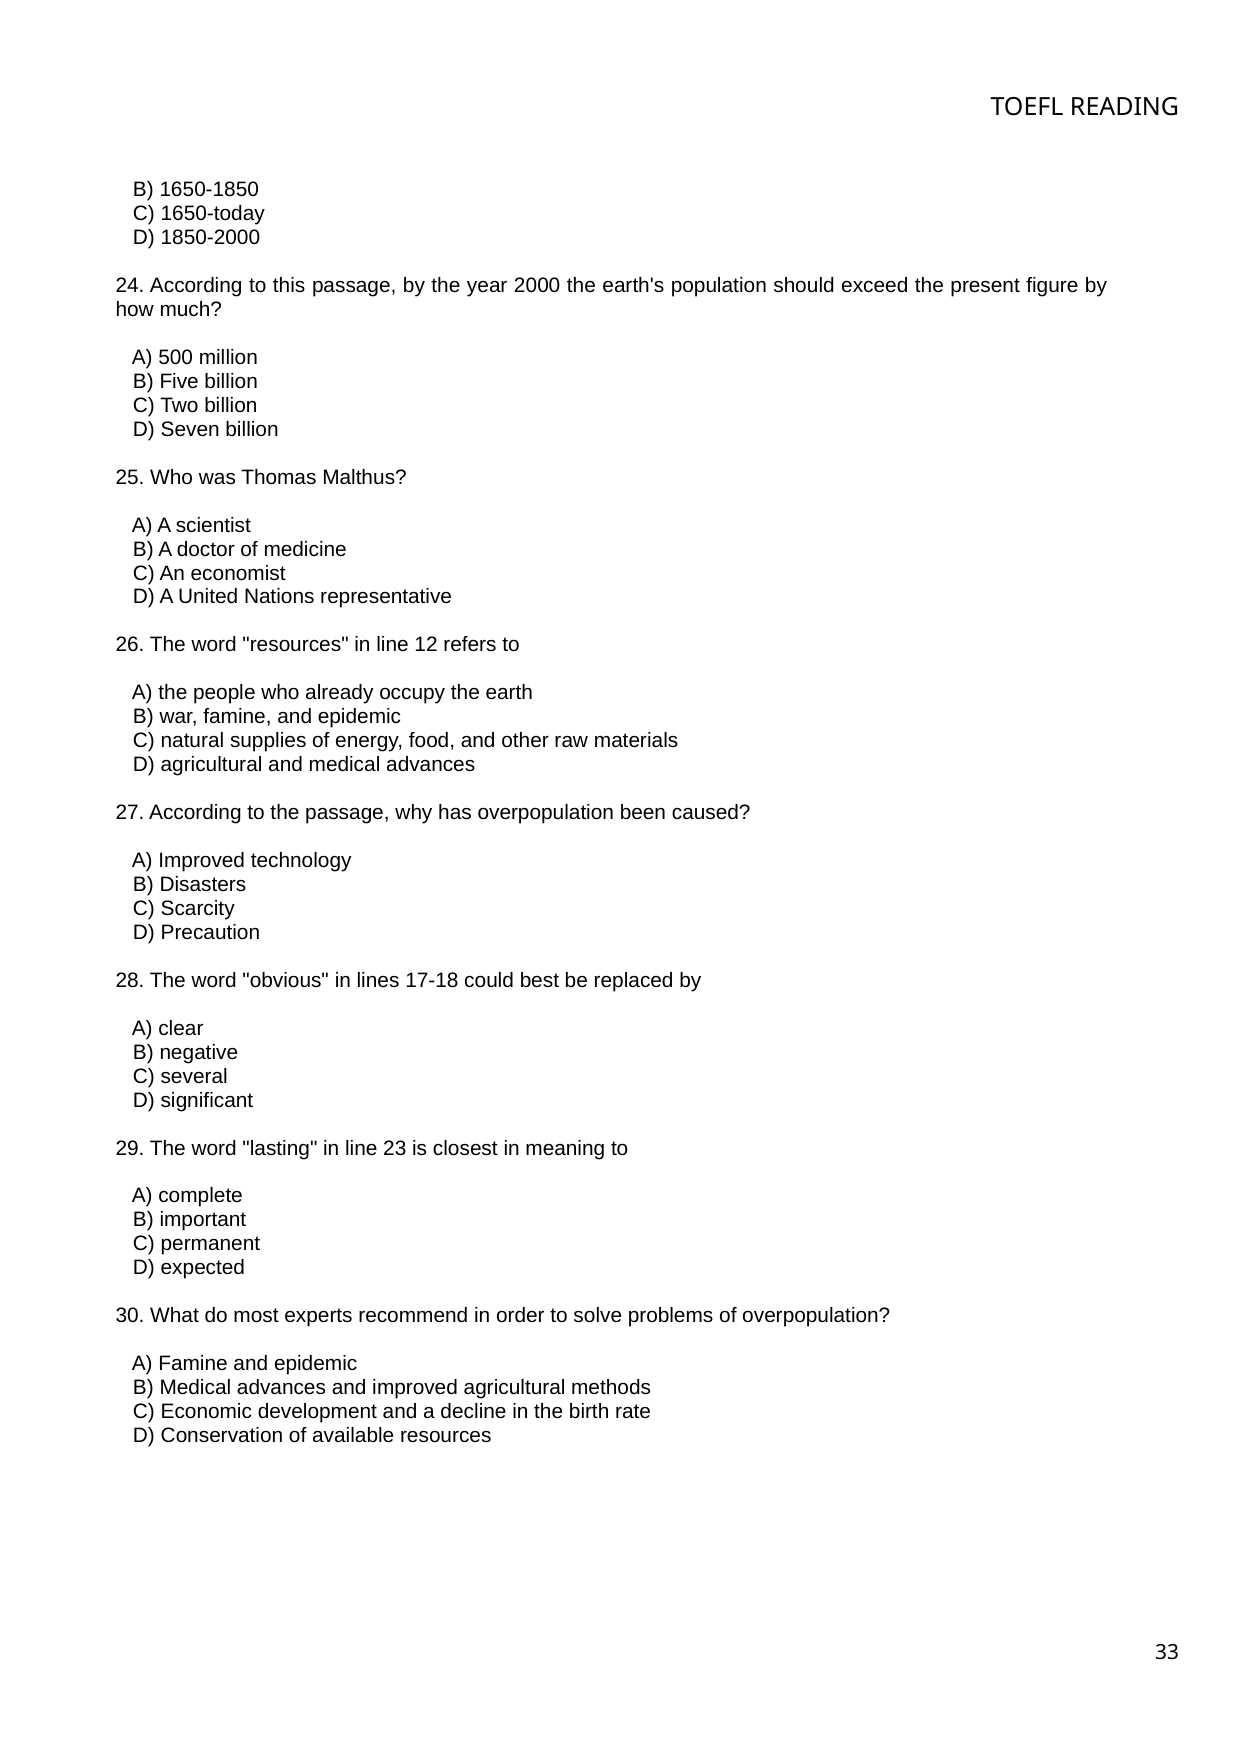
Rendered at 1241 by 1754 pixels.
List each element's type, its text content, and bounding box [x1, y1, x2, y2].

text B) negative [115, 1039, 1109, 1063]
text B) Five billion [115, 369, 1109, 393]
text C) natural supplies of energy, food, and other raw materials [115, 728, 1109, 752]
text 25. Who was Thomas Malthus? [115, 464, 1109, 488]
text A) the people who already occupy the earth [115, 680, 1109, 704]
text C) An economist [115, 560, 1109, 584]
text B) Medical advances and improved agricultural methods [115, 1375, 1109, 1399]
text A) A scientist [115, 512, 1109, 536]
text C) 1650-today [115, 201, 1109, 225]
text 27. According to the passage, why has overpopulation been caused? [115, 800, 1109, 824]
text B) important [115, 1207, 1109, 1231]
text A) 500 million [115, 345, 1109, 369]
text 26. The word "resources" in line 12 refers to [115, 632, 1109, 656]
text B) Disasters [115, 872, 1109, 896]
text 29. The word "lasting" in line 23 is closest in meaning to [115, 1135, 1109, 1159]
text C) Economic development and a decline in the birth rate [115, 1399, 1109, 1423]
text D) A United Nations representative [115, 584, 1109, 608]
text A) complete [115, 1183, 1109, 1207]
text C) several [115, 1063, 1109, 1087]
text C) Scarcity [115, 896, 1109, 920]
text C) Two billion [115, 393, 1109, 417]
text D) expected [115, 1255, 1109, 1279]
text B) 1650-1850 [115, 177, 1109, 201]
text B) war, famine, and epidemic [115, 704, 1109, 728]
text D) Seven billion [115, 417, 1109, 441]
text D) 1850-2000 [115, 225, 1109, 249]
text 24. According to this passage, by the year 2000 the earth's population should exceed the present figure by how much? [115, 273, 1109, 321]
text C) permanent [115, 1231, 1109, 1255]
text A) Famine and epidemic [115, 1351, 1109, 1375]
text 28. The word "obvious" in lines 17-18 could best be replaced by [115, 968, 1109, 992]
text D) agricultural and medical advances [115, 752, 1109, 776]
text D) Conservation of available resources [115, 1423, 1109, 1447]
text A) clear [115, 1016, 1109, 1039]
text B) A doctor of medicine [115, 536, 1109, 560]
text D) Precaution [115, 920, 1109, 944]
text 30. What do most experts recommend in order to solve problems of overpopulation? [115, 1303, 1109, 1327]
text D) significant [115, 1087, 1109, 1111]
text A) Improved technology [115, 848, 1109, 872]
